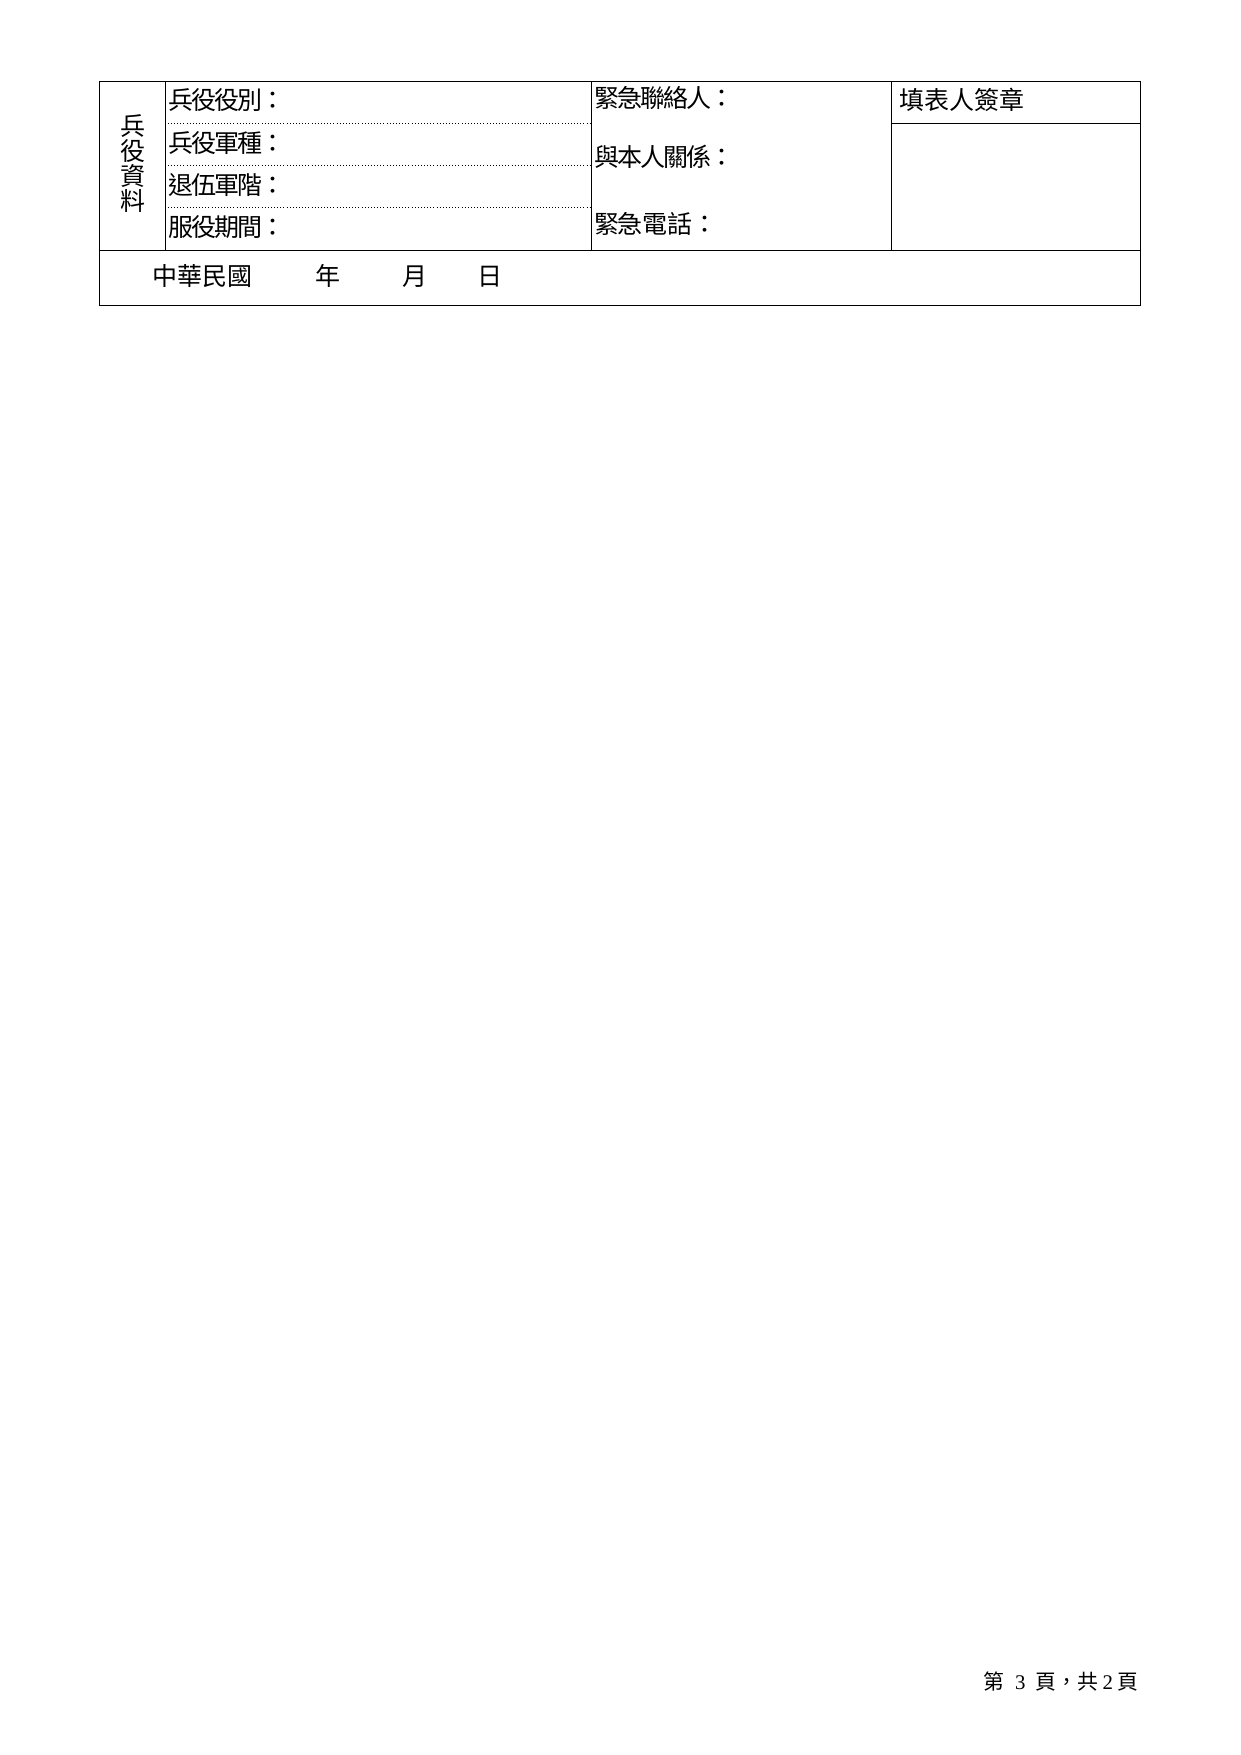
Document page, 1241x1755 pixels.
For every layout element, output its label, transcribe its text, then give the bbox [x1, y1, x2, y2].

table_cell 退伍軍階： [166, 165, 591, 207]
table_cell 兵役資料 [100, 82, 165, 249]
table_cell 緊急聯絡人： 與本人關係： 緊急電話： [592, 82, 891, 249]
table_cell 兵役役別： [166, 82, 591, 123]
table_cell 填表人簽章 [892, 82, 1140, 123]
table_cell 中華民國 年 月 日 [100, 251, 1140, 305]
table_cell 服役期間： [166, 207, 591, 249]
table_cell [892, 124, 1140, 249]
table_cell 兵役軍種： [166, 123, 591, 165]
